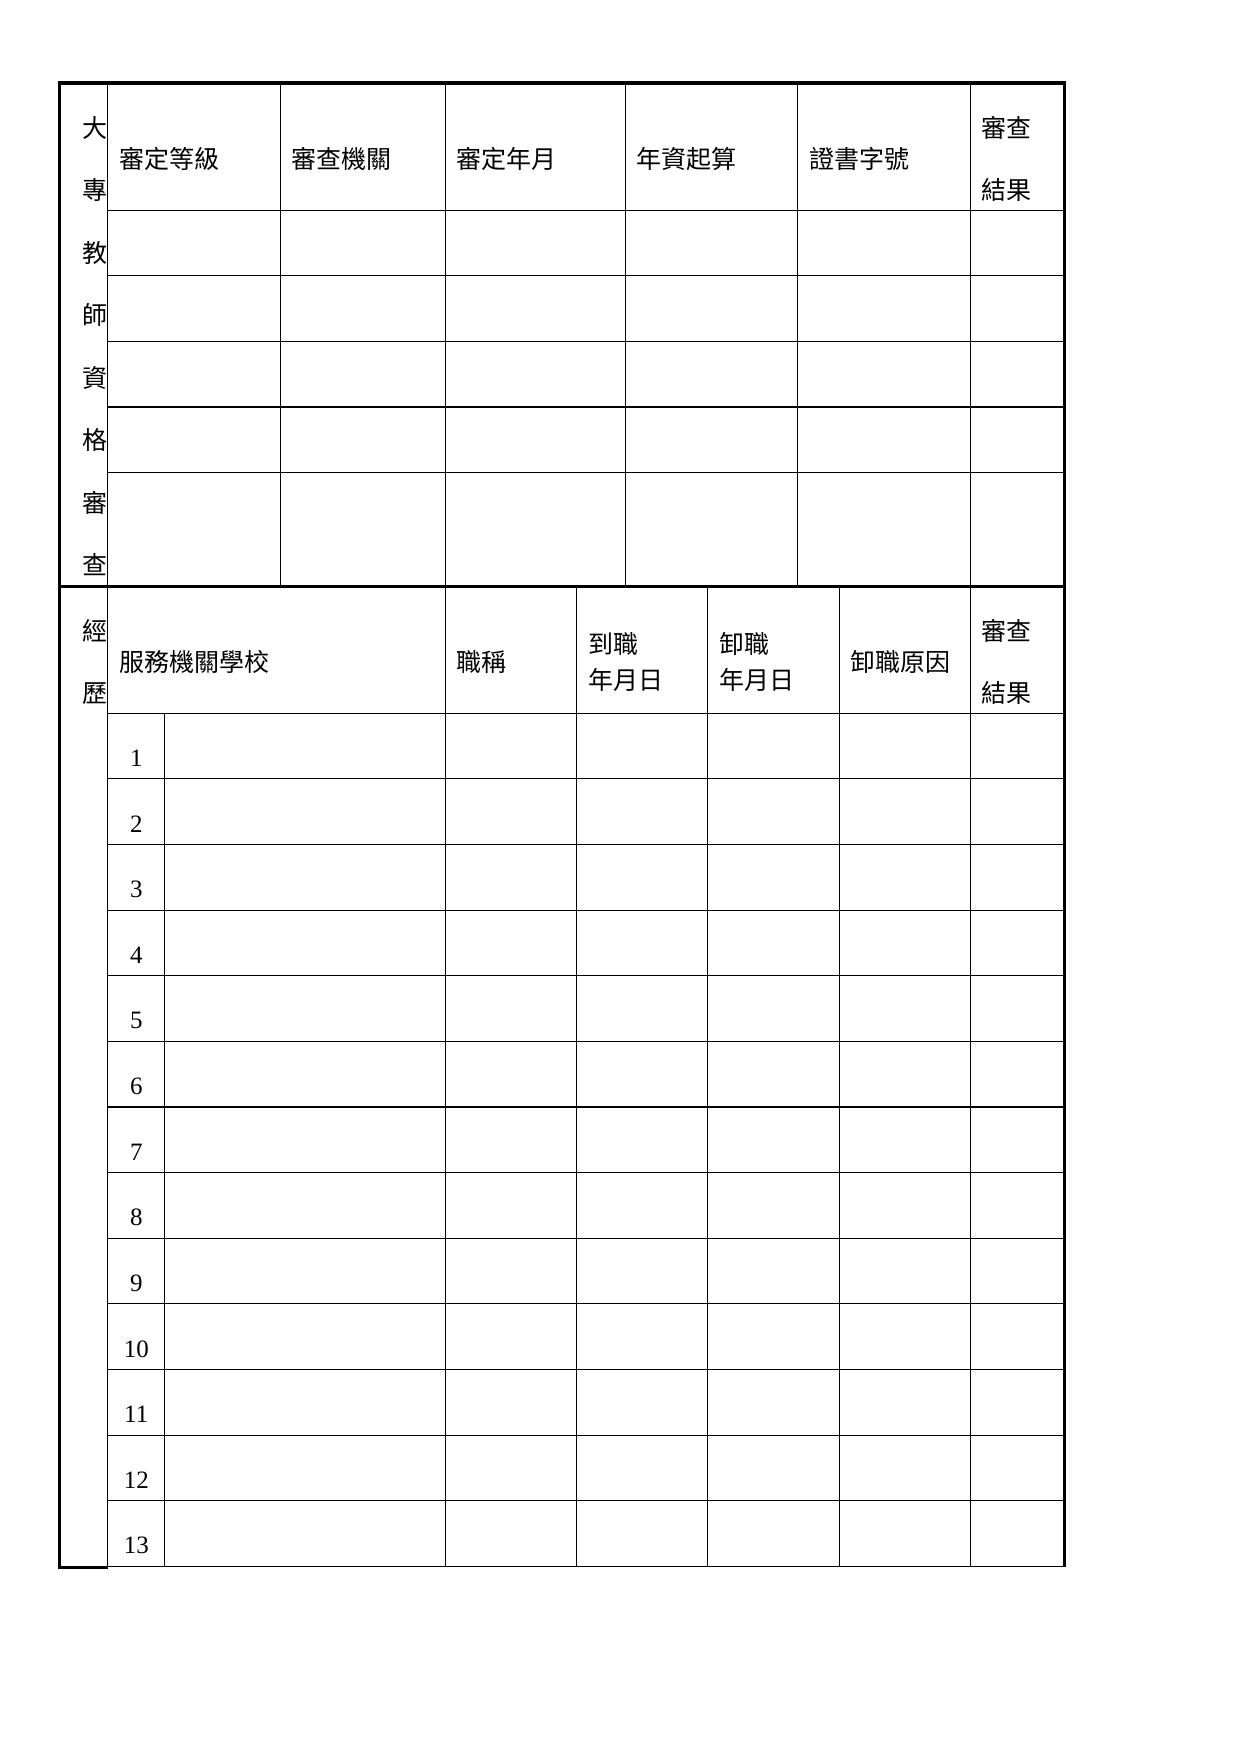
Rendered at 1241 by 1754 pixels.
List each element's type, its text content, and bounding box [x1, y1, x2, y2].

table_cell [798, 408, 970, 472]
table_cell [281, 342, 445, 406]
table_cell [971, 845, 1063, 909]
table_cell [446, 1501, 576, 1566]
table_cell [626, 473, 797, 584]
table_cell 到職 年月日 [577, 588, 707, 713]
table_cell [840, 911, 970, 975]
table_cell [446, 779, 576, 844]
table_cell [281, 408, 445, 472]
table_cell [446, 473, 625, 584]
table_cell [165, 845, 445, 909]
table_cell 經歷 [61, 588, 107, 1566]
table_cell [577, 1370, 707, 1434]
table_cell 卸職原因 [840, 588, 970, 713]
table_cell [281, 211, 445, 275]
table_cell [840, 779, 970, 844]
table_cell [708, 1173, 839, 1238]
table_cell [577, 1501, 707, 1566]
table_cell [840, 1173, 970, 1238]
table_cell [971, 911, 1063, 975]
table_cell [708, 1239, 839, 1303]
table_header 證書字號 [798, 85, 970, 209]
table_cell [108, 473, 280, 584]
table_cell [281, 276, 445, 341]
table_cell [971, 1239, 1063, 1303]
table_cell [108, 211, 280, 275]
table_cell 1 [108, 714, 164, 778]
table_cell [798, 473, 970, 584]
table_cell [708, 1042, 839, 1106]
table_cell [840, 1370, 970, 1434]
table_cell [708, 976, 839, 1041]
table_cell [577, 779, 707, 844]
table_cell [971, 1173, 1063, 1238]
table_cell [971, 714, 1063, 778]
table_header 審定年月 [446, 85, 625, 209]
table_header 審查機關 [281, 85, 445, 209]
table_cell [971, 1108, 1063, 1172]
table_cell [798, 342, 970, 406]
table_cell [798, 211, 970, 275]
table_cell [577, 1173, 707, 1238]
table_cell [971, 473, 1063, 584]
table_cell [626, 211, 797, 275]
table_cell [165, 1436, 445, 1500]
table_cell 服務機關學校 [108, 588, 445, 713]
table_cell [708, 714, 839, 778]
table_cell 5 [108, 976, 164, 1041]
table_cell [446, 342, 625, 406]
table_cell [577, 1042, 707, 1106]
table_cell [840, 1239, 970, 1303]
table_cell [971, 976, 1063, 1041]
table_cell 4 [108, 911, 164, 975]
table_cell [971, 211, 1063, 275]
table_cell [446, 845, 576, 909]
table_cell 7 [108, 1108, 164, 1172]
table_cell 9 [108, 1239, 164, 1303]
table_header 大專教師資格審查 [61, 85, 107, 584]
table_cell 審查 結果 [971, 588, 1063, 713]
table_cell [626, 276, 797, 341]
table_cell 10 [108, 1304, 164, 1369]
table_cell [840, 1042, 970, 1106]
table_cell [165, 1042, 445, 1106]
table_cell [577, 1239, 707, 1303]
table_cell [108, 342, 280, 406]
table_cell [840, 1304, 970, 1369]
table_cell [446, 714, 576, 778]
table_cell 12 [108, 1436, 164, 1500]
table_cell [708, 1370, 839, 1434]
table_cell [971, 1370, 1063, 1434]
table_cell 3 [108, 845, 164, 909]
table_cell [446, 1304, 576, 1369]
table_cell [626, 342, 797, 406]
table_cell [446, 211, 625, 275]
table_cell [577, 845, 707, 909]
table_cell [446, 1042, 576, 1106]
table_cell [108, 408, 280, 472]
table_cell 職稱 [446, 588, 576, 713]
table_cell [840, 976, 970, 1041]
table_cell [971, 1042, 1063, 1106]
table_cell [165, 1108, 445, 1172]
table_cell [798, 276, 970, 341]
table_cell [165, 1304, 445, 1369]
table_cell [708, 1108, 839, 1172]
table_cell [165, 1501, 445, 1566]
table_cell [840, 1436, 970, 1500]
table_cell [708, 1304, 839, 1369]
table_cell [446, 276, 625, 341]
table_cell [971, 1436, 1063, 1500]
table_cell [708, 1436, 839, 1500]
table_cell [281, 473, 445, 584]
table_cell [708, 845, 839, 909]
table_cell [446, 1239, 576, 1303]
table_cell [577, 1436, 707, 1500]
table_cell [626, 408, 797, 472]
table_cell 8 [108, 1173, 164, 1238]
table_header 審定等級 [108, 85, 280, 209]
table_cell [165, 714, 445, 778]
table_cell [708, 779, 839, 844]
table_cell 11 [108, 1370, 164, 1434]
table_cell 卸職 年月日 [708, 588, 839, 713]
table_cell [840, 1108, 970, 1172]
table_cell [446, 1108, 576, 1172]
table_cell [446, 976, 576, 1041]
table_cell [577, 911, 707, 975]
table_cell 13 [108, 1501, 164, 1566]
table_cell 2 [108, 779, 164, 844]
table_cell [446, 1370, 576, 1434]
table_cell [577, 976, 707, 1041]
table_cell [165, 976, 445, 1041]
table_cell [971, 276, 1063, 341]
table_cell [577, 1304, 707, 1369]
table_cell [971, 779, 1063, 844]
table_cell [446, 911, 576, 975]
table_cell [971, 408, 1063, 472]
table_cell [840, 714, 970, 778]
table_cell [165, 779, 445, 844]
table_cell [446, 408, 625, 472]
table_cell [446, 1173, 576, 1238]
table_cell [577, 1108, 707, 1172]
table_cell [971, 1501, 1063, 1566]
table_cell [165, 911, 445, 975]
table_cell [108, 276, 280, 341]
table_header 年資起算 [626, 85, 797, 209]
table_cell [446, 1436, 576, 1500]
table_cell [165, 1370, 445, 1434]
table_cell [708, 911, 839, 975]
table_cell [165, 1239, 445, 1303]
table_cell [165, 1173, 445, 1238]
table_cell [971, 342, 1063, 406]
table_cell [971, 1304, 1063, 1369]
table_cell [577, 714, 707, 778]
table_cell [840, 1501, 970, 1566]
table_header 審查 結果 [971, 85, 1063, 209]
table_cell [708, 1501, 839, 1566]
table_cell 6 [108, 1042, 164, 1106]
table_cell [840, 845, 970, 909]
